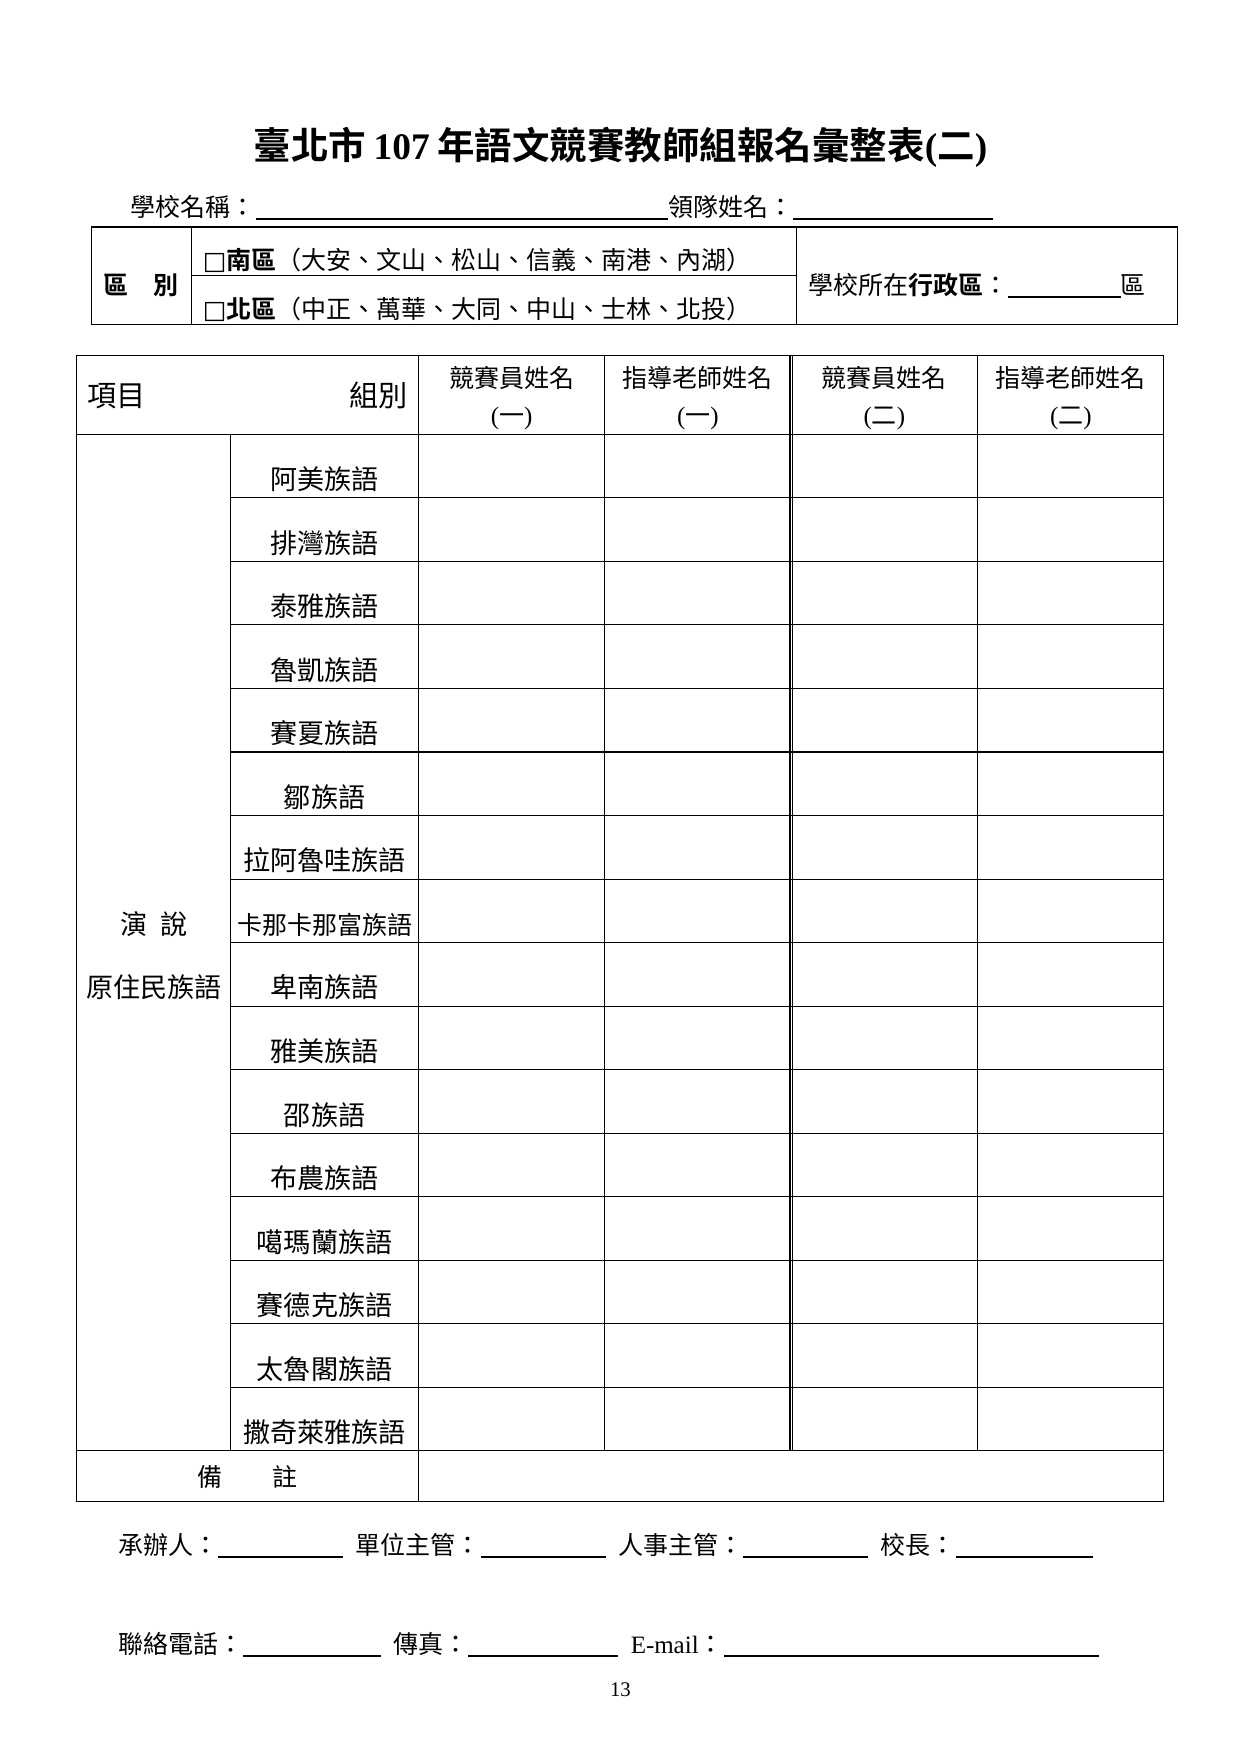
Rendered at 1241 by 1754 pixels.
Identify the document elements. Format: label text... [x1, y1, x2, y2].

table_cell [793, 1070, 977, 1133]
table_cell [419, 562, 604, 624]
table_cell [419, 1261, 604, 1323]
table_cell [793, 1261, 977, 1323]
table_cell 卑南族語 [231, 943, 418, 1006]
text 學校名稱： 領隊姓名： [118, 164, 1122, 226]
table_cell [793, 1388, 977, 1450]
text 聯絡電話： 傳真： E-mail： [118, 1601, 1122, 1663]
table_cell [419, 753, 604, 815]
table_cell [419, 435, 604, 497]
table_cell 演 說 原住民族語 [77, 435, 230, 1450]
table_cell [793, 1197, 977, 1260]
table_cell [978, 689, 1163, 751]
table_cell [793, 435, 977, 497]
table_cell [605, 816, 789, 878]
table_cell [419, 1388, 604, 1450]
table_cell [605, 1261, 789, 1323]
table_cell 撒奇萊雅族語 [231, 1388, 418, 1450]
table_cell [793, 943, 977, 1006]
table_cell [793, 880, 977, 942]
table_cell [419, 880, 604, 942]
table_cell [605, 1007, 789, 1069]
table_cell [419, 498, 604, 561]
table_cell [978, 435, 1163, 497]
table_cell [793, 1134, 977, 1196]
table_cell [793, 1007, 977, 1069]
table_cell [419, 625, 604, 688]
table_cell [605, 1388, 789, 1450]
table_cell [978, 880, 1163, 942]
table_cell [978, 1007, 1163, 1069]
table_cell 布農族語 [231, 1134, 418, 1196]
text 臺北市107年語文競賽教師組報名彙整表(二) [118, 101, 1122, 164]
table_cell [793, 816, 977, 878]
table_cell [605, 943, 789, 1006]
table_cell 邵族語 [231, 1070, 418, 1133]
table_cell [605, 753, 789, 815]
table_header 競賽員姓名 (二) [793, 356, 977, 434]
table_cell [978, 1070, 1163, 1133]
text 承辦人： 單位主管： 人事主管： 校長： [118, 1502, 1122, 1564]
table_cell [793, 1324, 977, 1387]
table_cell [419, 943, 604, 1006]
table_header 指導老師姓名(一) [605, 356, 789, 434]
table_cell [419, 1007, 604, 1069]
table_cell [419, 1451, 1163, 1501]
table_cell [419, 1070, 604, 1133]
table_cell [605, 498, 789, 561]
table_cell [605, 1070, 789, 1133]
table_cell [978, 1134, 1163, 1196]
table_cell [419, 816, 604, 878]
table_cell [605, 435, 789, 497]
table_header 區 別 [92, 228, 191, 324]
table_cell 噶瑪蘭族語 [231, 1197, 418, 1260]
table_cell 卡那卡那富族語 [231, 880, 418, 942]
table_cell 賽夏族語 [231, 689, 418, 751]
table_cell [793, 562, 977, 624]
table_cell [605, 880, 789, 942]
table_cell [978, 816, 1163, 878]
table_cell [793, 498, 977, 561]
table_cell [978, 1388, 1163, 1450]
table_cell [978, 1197, 1163, 1260]
table_cell 排灣族語 [231, 498, 418, 561]
table_cell [605, 1324, 789, 1387]
table_header 項目 組別 [77, 356, 418, 434]
table_cell 備 註 [77, 1451, 418, 1501]
table_header 指導老師姓名(二) [978, 356, 1163, 434]
table_header 學校所在行政區： 區 [797, 228, 1177, 324]
table_cell [793, 625, 977, 688]
table_cell [419, 1197, 604, 1260]
table_cell 阿美族語 [231, 435, 418, 497]
table_cell 拉阿魯哇族語 [231, 816, 418, 878]
table_cell 太魯閣族語 [231, 1324, 418, 1387]
table_cell 泰雅族語 [231, 562, 418, 624]
table_header 競賽員姓名 (一) [419, 356, 604, 434]
table_cell [605, 625, 789, 688]
table_cell [605, 689, 789, 751]
table_cell [419, 1134, 604, 1196]
table_cell □北區（中正、萬華、大同、中山、士林、北投） [192, 276, 796, 324]
table_cell [978, 943, 1163, 1006]
table_cell [793, 689, 977, 751]
table_cell [419, 689, 604, 751]
table_cell [793, 753, 977, 815]
table_cell 雅美族語 [231, 1007, 418, 1069]
table_cell 賽德克族語 [231, 1261, 418, 1323]
table_cell [605, 1134, 789, 1196]
table_cell [978, 1261, 1163, 1323]
table_cell [978, 562, 1163, 624]
table_cell [978, 1324, 1163, 1387]
table_cell [605, 1197, 789, 1260]
table_cell [978, 498, 1163, 561]
table_cell [978, 625, 1163, 688]
table_cell 魯凱族語 [231, 625, 418, 688]
table_cell [419, 1324, 604, 1387]
table_cell [978, 753, 1163, 815]
table_header □南區（大安、文山、松山、信義、南港、內湖） [192, 228, 796, 275]
table_cell 鄒族語 [231, 753, 418, 815]
table_cell [605, 562, 789, 624]
